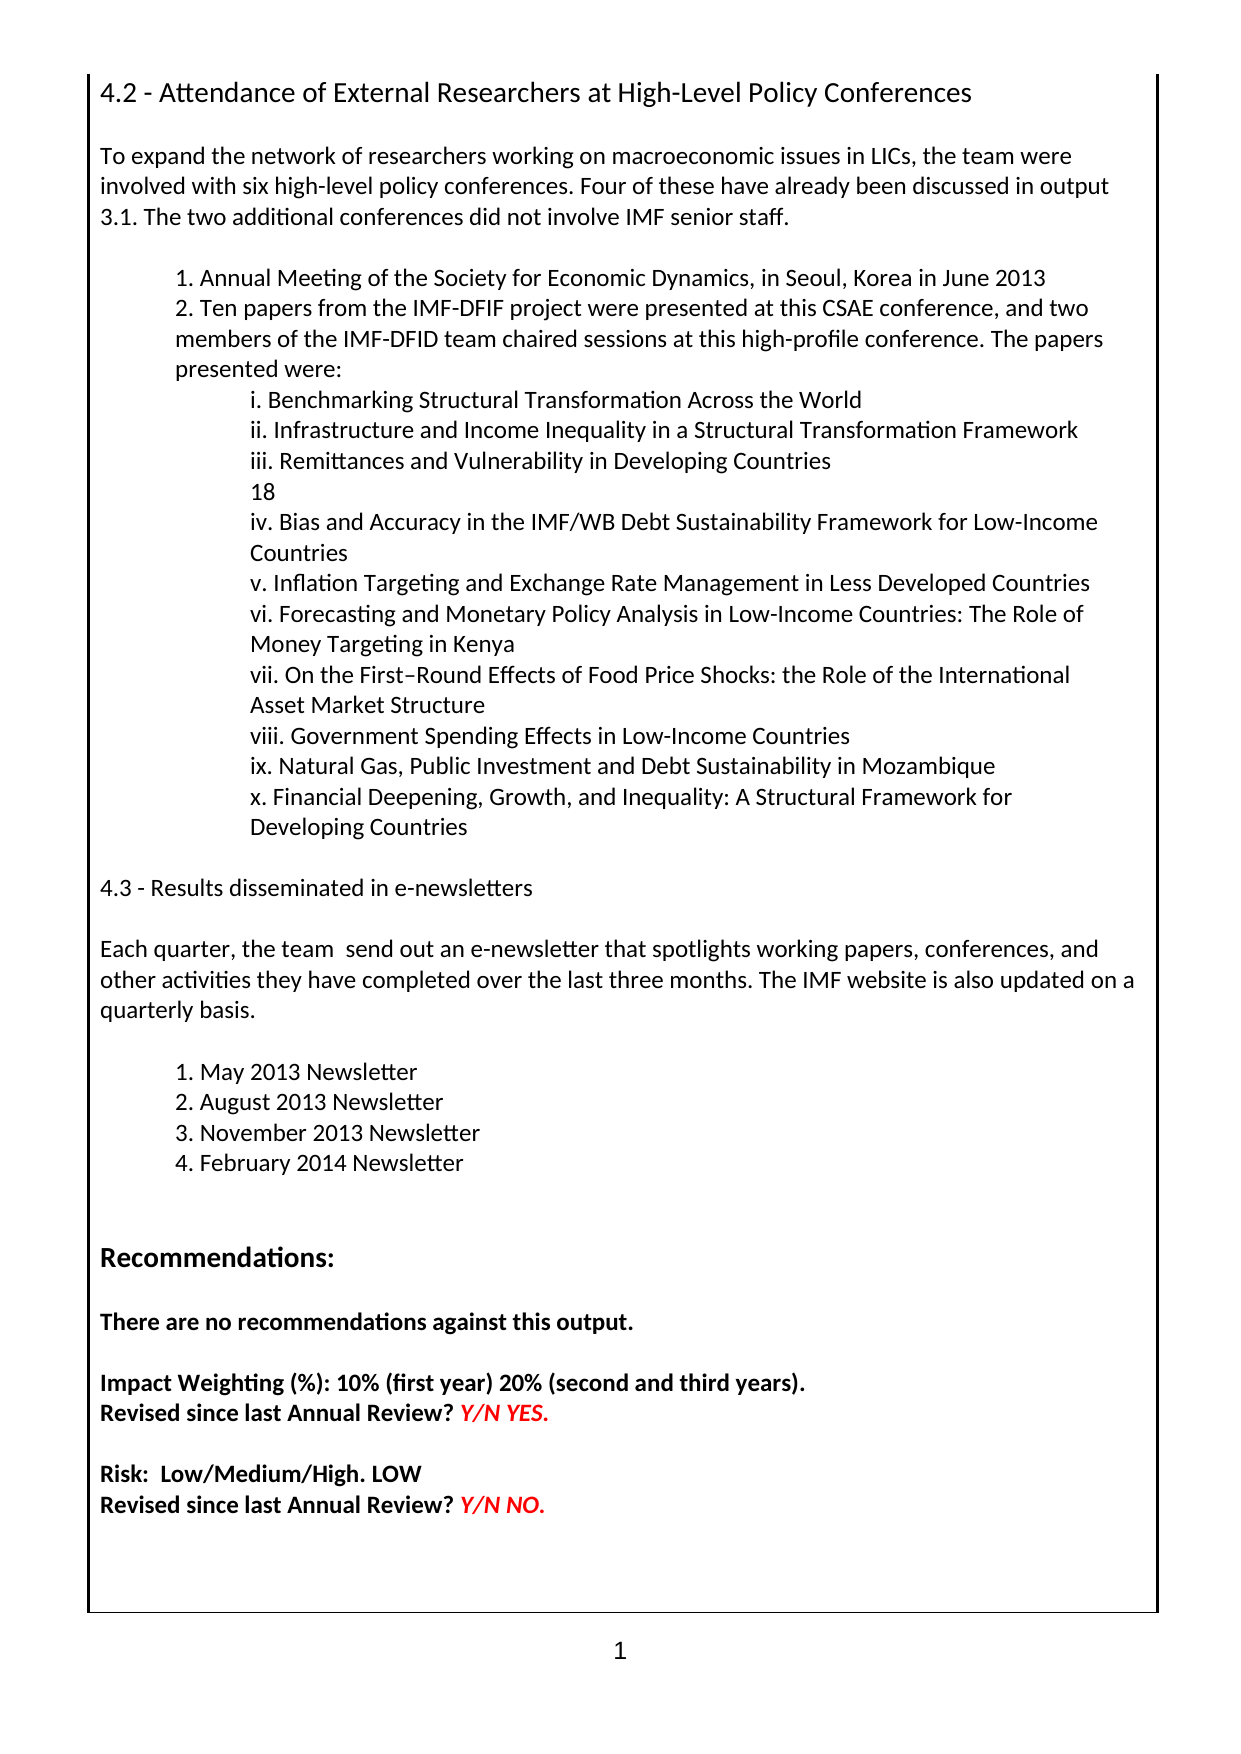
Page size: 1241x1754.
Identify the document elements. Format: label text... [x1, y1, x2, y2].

table_cell [90, 1550, 1156, 1612]
table_cell 4.2 - Attendance of External Researchers at High-Level Policy Conferences To expand the network of researchers working on macroeconomic issues in LICs, the team were involved with six high-level policy conferences. Four of these have already been discussed in output 3.1. The two additional conferences did not involve IMF senior staff. 1. Annual Meeting of the Society for Economic Dynamics, in Seoul, Korea in June 2013 2. Ten papers from the IMF-DFIF project were presented at this CSAE conference, and two members of the IMF-DFID team chaired sessions at this high-profile conference. The papers presented were: i. Benchmarking Structural Transformation Across the World ii. Infrastructure and Income Inequality in a Structural Transformation Framework iii. Remittances and Vulnerability in Developing Countries 18 iv. Bias and Accuracy in the IMF/WB Debt Sustainability Framework for Low-Income Countries v. Inflation Targeting and Exchange Rate Management in Less Developed Countries vi. Forecasting and Monetary Policy Analysis in Low-Income Countries: The Role of Money Targeting in Kenya vii. On the First–Round Effects of Food Price Shocks: the Role of the International Asset Market Structure viii. Government Spending Effects in Low-Income Countries ix. Natural Gas, Public Investment and Debt Sustainability in Mozambique x. Financial Deepening, Growth, and Inequality: A Structural Framework for Developing Countries 4.3 - Results disseminated in e-newsletters Each quarter, the team send out an e-newsletter that spotlights working papers, conferences, and other activities they have completed over the last three months. The IMF website is also updated on a quarterly basis. 1. May 2013 Newsletter 2. August 2013 Newsletter 3. November 2013 Newsletter 4. February 2014 Newsletter Recommendations: There are no recommendations against this output. Impact Weighting (%): 10% (first year) 20% (second and third years). Revised since last Annual Review? Y/N YES. Risk: Low/Medium/High. LOW Revised since last Annual Review? Y/N NO. [90, 74, 1156, 1550]
